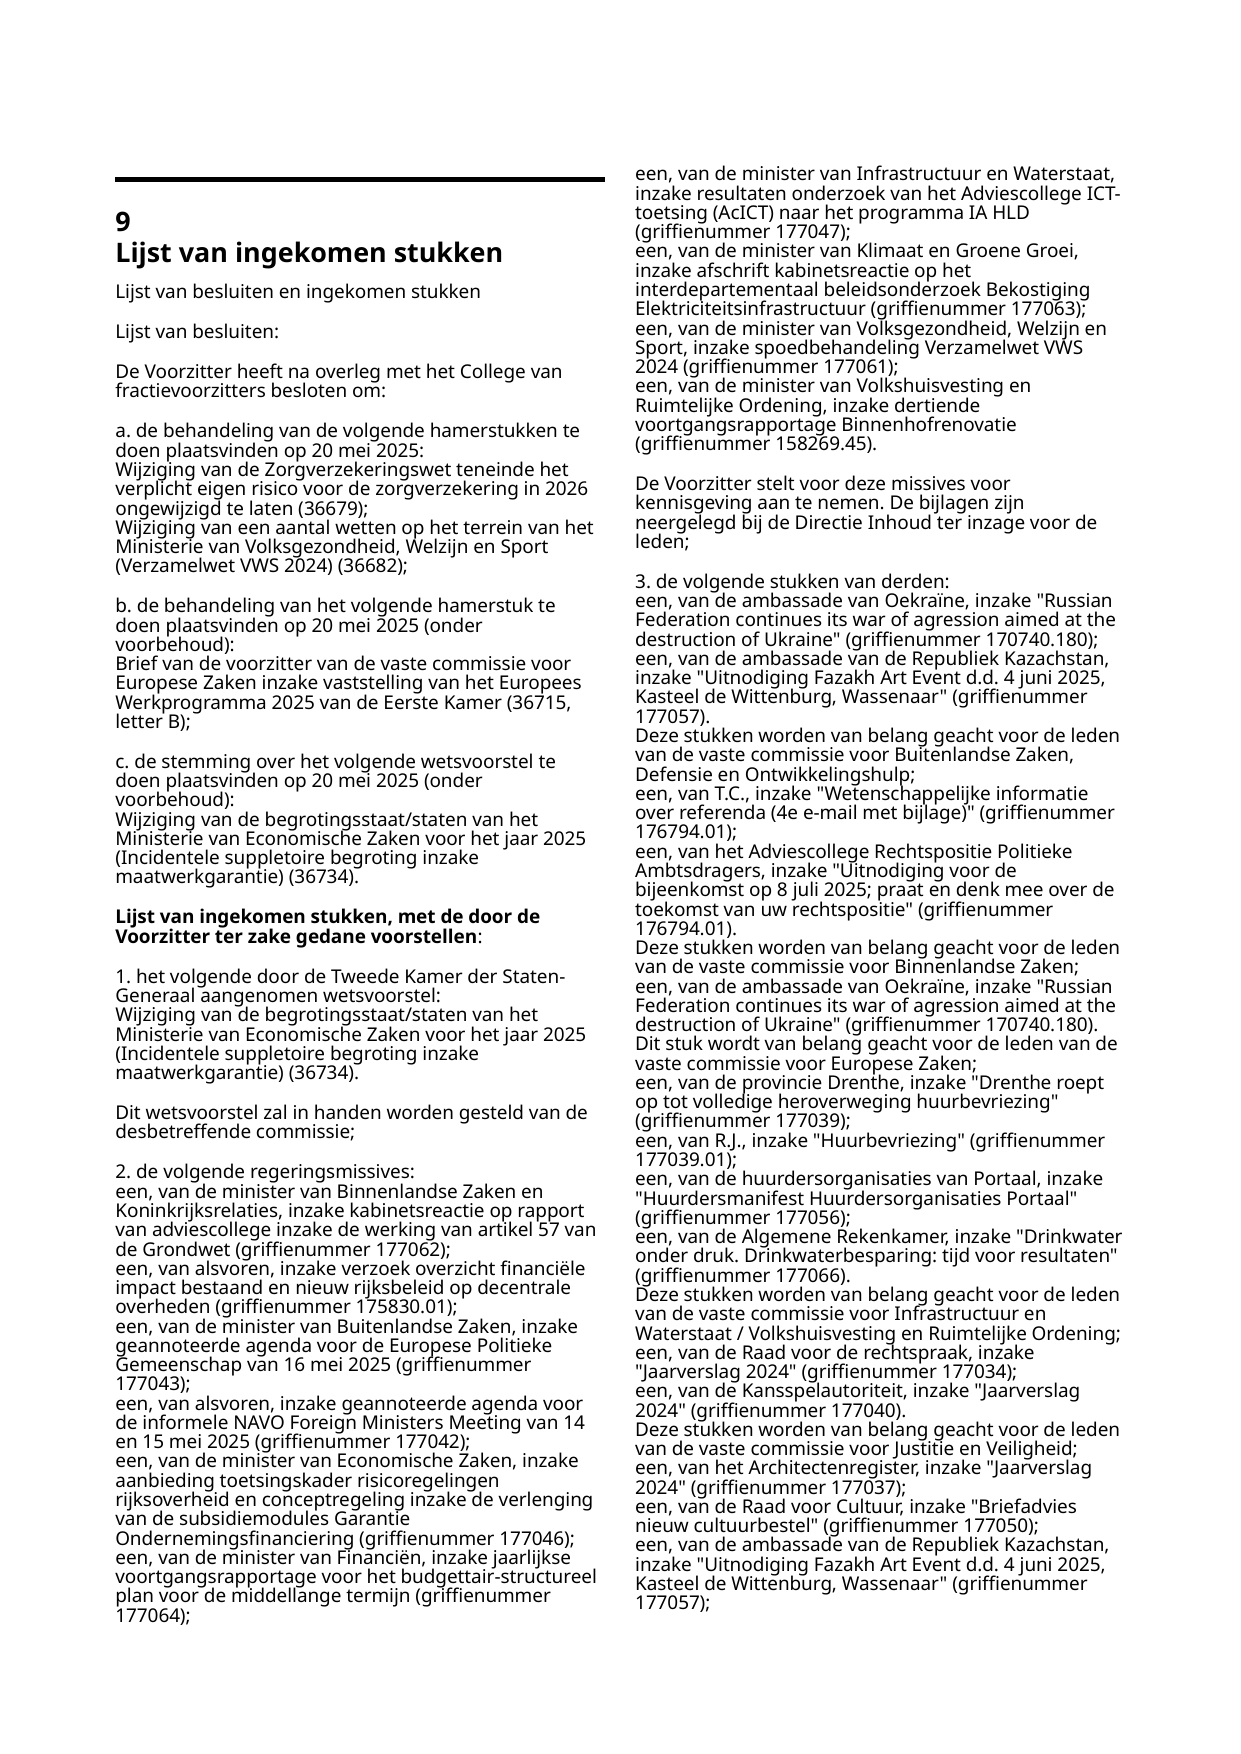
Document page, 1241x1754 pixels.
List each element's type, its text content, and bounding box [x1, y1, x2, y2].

text een, van het Adviescollege Rechtspositie Politieke Ambtsdragers, inzake "Uitnodiging voor de bijeenkomst op 8 juli 2025; praat en denk mee over de toekomst van uw rechtspositie" (griffienummer 176794.01). [635, 843, 1125, 939]
text een, van de minister van Economische Zaken, inzake aanbieding toetsingskader risicoregelingen rijksoverheid en conceptregeling inzake de verlenging van de subsidiemodules Garantie Ondernemingsfinanciering (griffienummer 177046); [115, 1452, 605, 1549]
text a. de behandeling van de volgende hamerstukken te doen plaatsvinden op 20 mei 2025: [115, 422, 605, 461]
text een, van alsvoren, inzake geannoteerde agenda voor de informele NAVO Foreign Ministers Meeting van 14 en 15 mei 2025 (griffienummer 177042); [115, 1395, 605, 1452]
text een, van T.C., inzake "Wetenschappelijke informatie over referenda (4e e-mail met bijlage)" (griffienummer 176794.01); [635, 785, 1125, 843]
text Wijziging van de Zorgverzekeringswet teneinde het verplicht eigen risico voor de zorgverzekering in 2026 ongewijzigd te laten (36679); [115, 461, 605, 519]
text 3. de volgende stukken van derden: [635, 573, 1125, 592]
text De Voorzitter stelt voor deze missives voor kennisgeving aan te nemen. De bijlagen zijn neergelegd bij de Directie Inhoud ter inzage voor de leden; [635, 475, 1125, 552]
text De Voorzitter heeft na overleg met het College van fractievoorzitters besloten om: [115, 363, 605, 402]
text Lijst van ingekomen stukken [115, 239, 605, 283]
text een, van de Kansspelautoriteit, inzake "Jaarverslag 2024" (griffienummer 177040). [635, 1382, 1125, 1421]
text 2. de volgende regeringsmissives: [115, 1163, 605, 1183]
text een, van de minister van Infrastructuur en Waterstaat, inzake resultaten onderzoek van het Adviescollege ICT-toetsing (AcICT) naar het programma IA HLD (griffienummer 177047); [635, 165, 1125, 242]
text Deze stukken worden van belang geacht voor de leden van de vaste commissie voor Buitenlandse Zaken, Defensie en Ontwikkelingshulp; [635, 727, 1125, 785]
text een, van de huurdersorganisaties van Portaal, inzake "Huurdersmanifest Huurdersorganisaties Portaal" (griffienummer 177056); [635, 1170, 1125, 1228]
text een, van de minister van Binnenlandse Zaken en Koninkrijksrelaties, inzake kabinetsreactie op rapport van adviescollege inzake de werking van artikel 57 van de Grondwet (griffienummer 177062); [115, 1183, 605, 1260]
text 1. het volgende door de Tweede Kamer der Staten-Generaal aangenomen wetsvoorstel: [115, 968, 605, 1006]
text Wijziging van de begrotingsstaat/staten van het Ministerie van Economische Zaken voor het jaar 2025 (Incidentele suppletoire begroting inzake maatwerkgarantie) (36734). [115, 811, 605, 888]
text een, van de minister van Financiën, inzake jaarlijkse voortgangsrapportage voor het budgettair-structureel plan voor de middellange termijn (griffienummer 177064); [115, 1549, 605, 1626]
text een, van de Raad voor Cultuur, inzake "Briefadvies nieuw cultuurbestel" (griffienummer 177050); [635, 1498, 1125, 1536]
text een, van de Algemene Rekenkamer, inzake "Drinkwater onder druk. Drinkwaterbesparing: tijd voor resultaten" (griffienummer 177066). [635, 1228, 1125, 1286]
text Deze stukken worden van belang geacht voor de leden van de vaste commissie voor Binnenlandse Zaken; [635, 939, 1125, 978]
text een, van de ambassade van Oekraïne, inzake "Russian Federation continues its war of agression aimed at the destruction of Ukraine" (griffienummer 170740.180). [635, 978, 1125, 1035]
text Dit wetsvoorstel zal in handen worden gesteld van de desbetreffende commissie; [115, 1104, 605, 1143]
text Deze stukken worden van belang geacht voor de leden van de vaste commissie voor Justitie en Veiligheid; [635, 1421, 1125, 1459]
text Deze stukken worden van belang geacht voor de leden van de vaste commissie voor Infrastructuur en Waterstaat / Volkshuisvesting en Ruimtelijke Ordening; [635, 1286, 1125, 1344]
text Lijst van besluiten: [115, 323, 605, 342]
text een, van de minister van Volksgezondheid, Welzijn en Sport, inzake spoedbehandeling Verzamelwet VWS 2024 (griffienummer 177061); [635, 319, 1125, 377]
text een, van de ambassade van Oekraïne, inzake "Russian Federation continues its war of agression aimed at the destruction of Ukraine" (griffienummer 170740.180); [635, 592, 1125, 650]
text Wijziging van een aantal wetten op het terrein van het Ministerie van Volksgezondheid, Welzijn en Sport (Verzamelwet VWS 2024) (36682); [115, 519, 605, 577]
text een, van alsvoren, inzake verzoek overzicht financiële impact bestaand en nieuw rijksbeleid op decentrale overheden (griffienummer 175830.01); [115, 1260, 605, 1318]
text Wijziging van de begrotingsstaat/staten van het Ministerie van Economische Zaken voor het jaar 2025 (Incidentele suppletoire begroting inzake maatwerkgarantie) (36734). [115, 1006, 605, 1083]
text 9 [115, 203, 605, 239]
text een, van de minister van Volkshuisvesting en Ruimtelijke Ordening, inzake dertiende voortgangsrapportage Binnenhofrenovatie (griffienummer 158269.45). [635, 377, 1125, 454]
text een, van de ambassade van de Republiek Kazachstan, inzake "Uitnodiging Fazakh Art Event d.d. 4 juni 2025, Kasteel de Wittenburg, Wassenaar" (griffienummer 177057). [635, 650, 1125, 727]
text een, van de ambassade van de Republiek Kazachstan, inzake "Uitnodiging Fazakh Art Event d.d. 4 juni 2025, Kasteel de Wittenburg, Wassenaar" (griffienummer 177057); [635, 1536, 1125, 1613]
text Brief van de voorzitter van de vaste commissie voor Europese Zaken inzake vaststelling van het Europees Werkprogramma 2025 van de Eerste Kamer (36715, letter B); [115, 655, 605, 732]
text Dit stuk wordt van belang geacht voor de leden van de vaste commissie voor Europese Zaken; [635, 1035, 1125, 1074]
text een, van de minister van Buitenlandse Zaken, inzake geannoteerde agenda voor de Europese Politieke Gemeenschap van 16 mei 2025 (griffienummer 177043); [115, 1318, 605, 1395]
text een, van de provincie Drenthe, inzake "Drenthe roept op tot volledige heroverweging huurbevriezing" (griffienummer 177039); [635, 1074, 1125, 1132]
text een, van het Architectenregister, inzake "Jaarverslag 2024" (griffienummer 177037); [635, 1459, 1125, 1498]
text Lijst van ingekomen stukken, met de door de Voorzitter ter zake gedane voorstellen: [115, 908, 605, 947]
text b. de behandeling van het volgende hamerstuk te doen plaatsvinden op 20 mei 2025 (onder voorbehoud): [115, 597, 605, 655]
text een, van de minister van Klimaat en Groene Groei, inzake afschrift kabinetsreactie op het interdepartementaal beleidsonderzoek Bekostiging Elektriciteitsinfrastructuur (griffienummer 177063); [635, 242, 1125, 319]
text c. de stemming over het volgende wetsvoorstel te doen plaatsvinden op 20 mei 2025 (onder voorbehoud): [115, 753, 605, 811]
text Lijst van besluiten en ingekomen stukken [115, 283, 605, 302]
text een, van de Raad voor de rechtspraak, inzake "Jaarverslag 2024" (griffienummer 177034); [635, 1344, 1125, 1382]
text een, van R.J., inzake "Huurbevriezing" (griffienummer 177039.01); [635, 1132, 1125, 1170]
